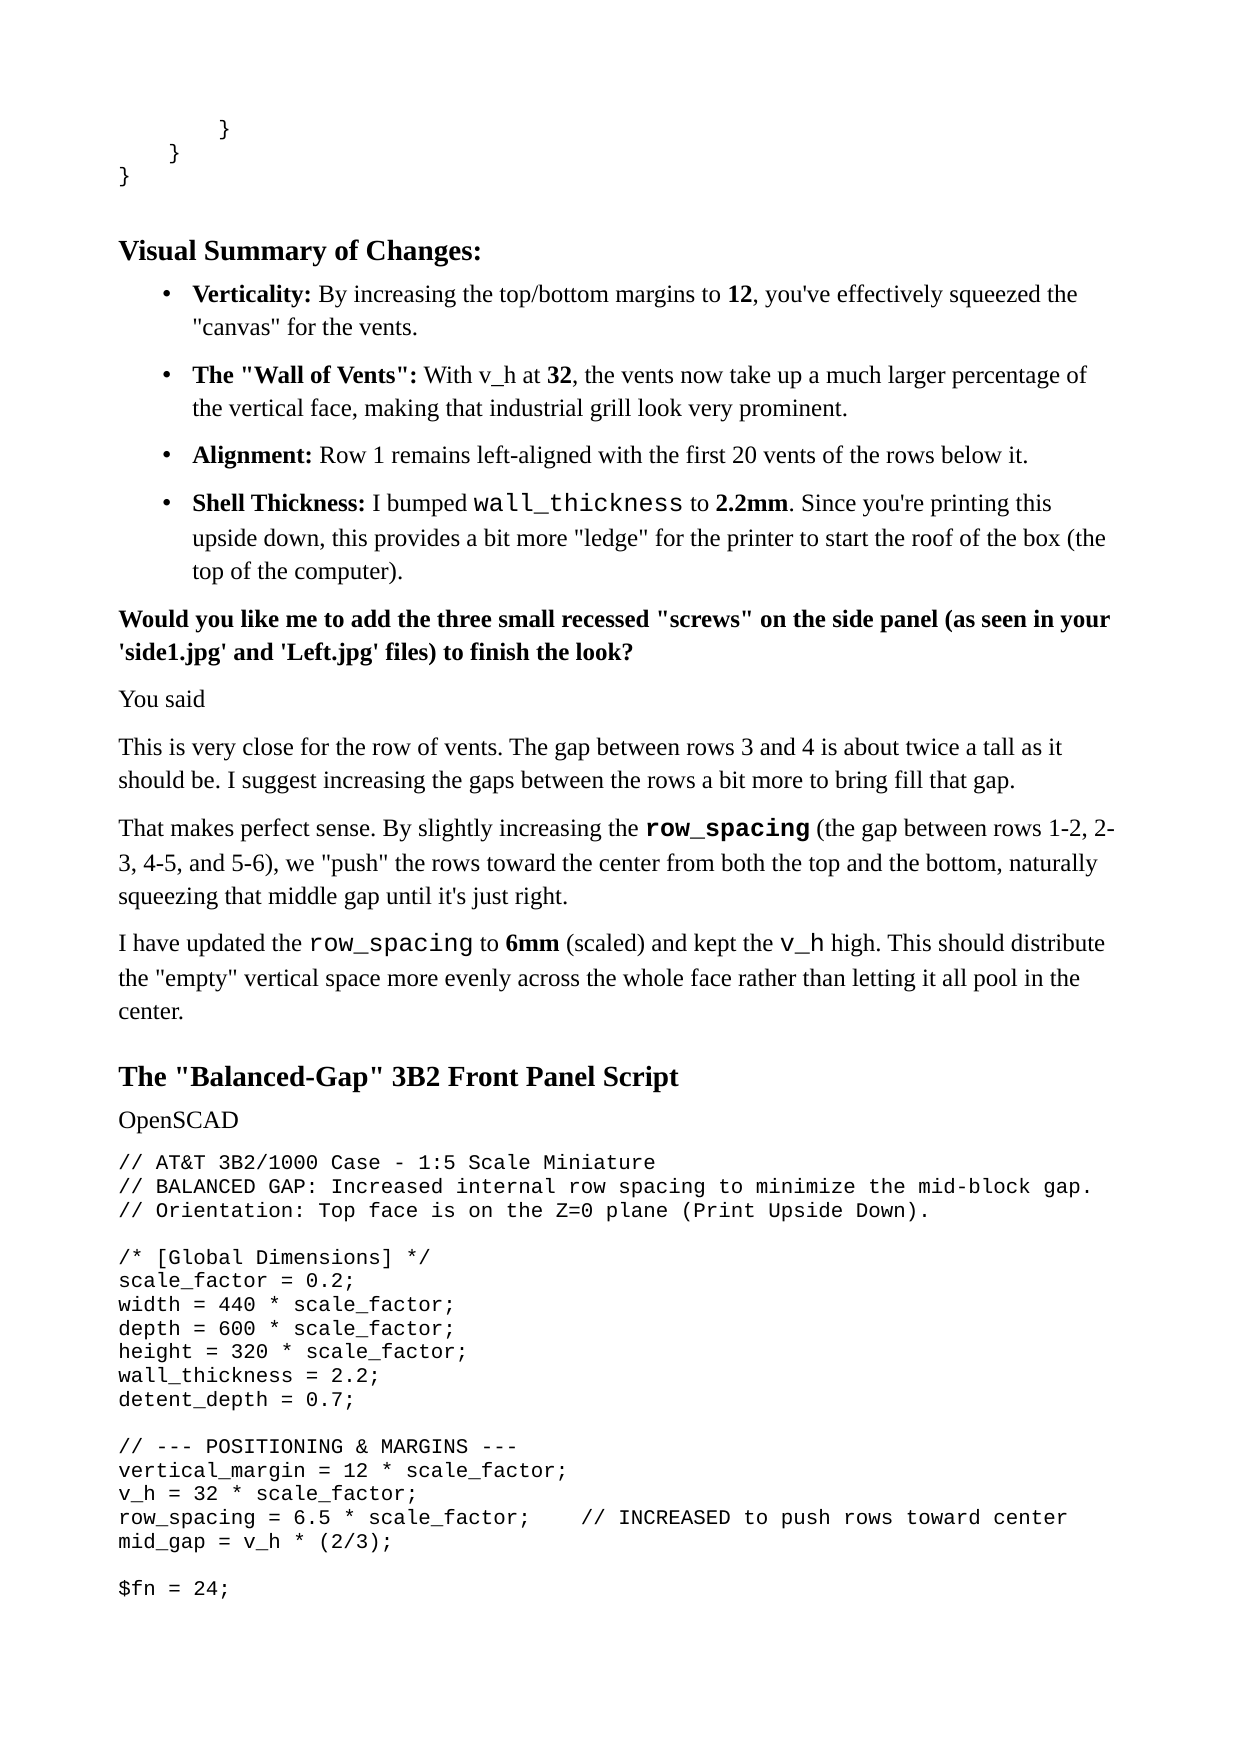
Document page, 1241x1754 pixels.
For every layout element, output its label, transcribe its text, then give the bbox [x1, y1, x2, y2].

text height = 320 * scale_factor; [118, 1341, 1122, 1365]
subtitle The "Balanced-Gap" 3B2 Front Panel Script [118, 1059, 1122, 1092]
text This is very close for the row of vents. The gap between rows 3 and 4 is about twice a tall as it should be. I suggest increasing the gaps between the rows a bit more to bring fill that gap. [118, 732, 1122, 794]
text // BALANCED GAP: Increased internal row spacing to minimize the mid-block gap. [118, 1176, 1122, 1199]
text width = 440 * scale_factor; [118, 1294, 1122, 1318]
text // Orientation: Top face is on the Z=0 plane (Print Upside Down). [118, 1199, 1122, 1223]
text // --- POSITIONING & MARGINS --- [118, 1436, 1122, 1460]
text That makes perfect sense. By slightly increasing the row_spacing (the gap between rows 1-2, 2-3, 4-5, and 5-6), we "push" the rows toward the center from both the top and the bottom, naturally squeezing that middle gap until it's just right. [118, 813, 1122, 909]
text row_spacing = 6.5 * scale_factor; // INCREASED to push rows toward center [118, 1507, 1122, 1531]
text scale_factor = 0.2; [118, 1271, 1122, 1294]
text vertical_margin = 12 * scale_factor; [118, 1460, 1122, 1483]
text OpenSCAD [118, 1105, 1122, 1133]
text You said [118, 684, 1122, 713]
text // AT&T 3B2/1000 Case - 1:5 Scale Miniature [118, 1152, 1122, 1176]
text mid_gap = v_h * (2/3); [118, 1531, 1122, 1554]
text detent_depth = 0.7; [118, 1389, 1122, 1412]
text } [118, 165, 1122, 189]
subtitle Visual Summary of Changes: [118, 233, 1122, 267]
text } [118, 142, 1122, 165]
text $fn = 24; [118, 1578, 1122, 1602]
text } [118, 118, 1122, 142]
text depth = 600 * scale_factor; [118, 1318, 1122, 1341]
list Shell Thickness: I bumped wall_thickness to 2.2mm. Since you're printing this upside down, this provides a bit more "ledge" for the printer to start the roof of the box (the top of the computer). [162, 488, 1122, 585]
text I have updated the row_spacing to 6mm (scaled) and kept the v_h high. This should distribute the "empty" vertical space more evenly across the whole face rather than letting it all pool in the center. [118, 928, 1122, 1025]
text wall_thickness = 2.2; [118, 1365, 1122, 1389]
text v_h = 32 * scale_factor; [118, 1483, 1122, 1507]
text /* [Global Dimensions] */ [118, 1247, 1122, 1271]
text Would you like me to add the three small recessed "screws" on the side panel (as seen in your 'side1.jpg' and 'Left.jpg' files) to finish the look? [118, 604, 1122, 666]
list Alignment: Row 1 remains left-aligned with the first 20 vents of the rows below it. [162, 440, 1122, 469]
list The "Wall of Vents": With v_h at 32, the vents now take up a much larger percentage of the vertical face, making that industrial grill look very prominent. [162, 360, 1122, 422]
list Verticality: By increasing the top/bottom margins to 12, you've effectively squeezed the "canvas" for the vents. [162, 279, 1122, 341]
